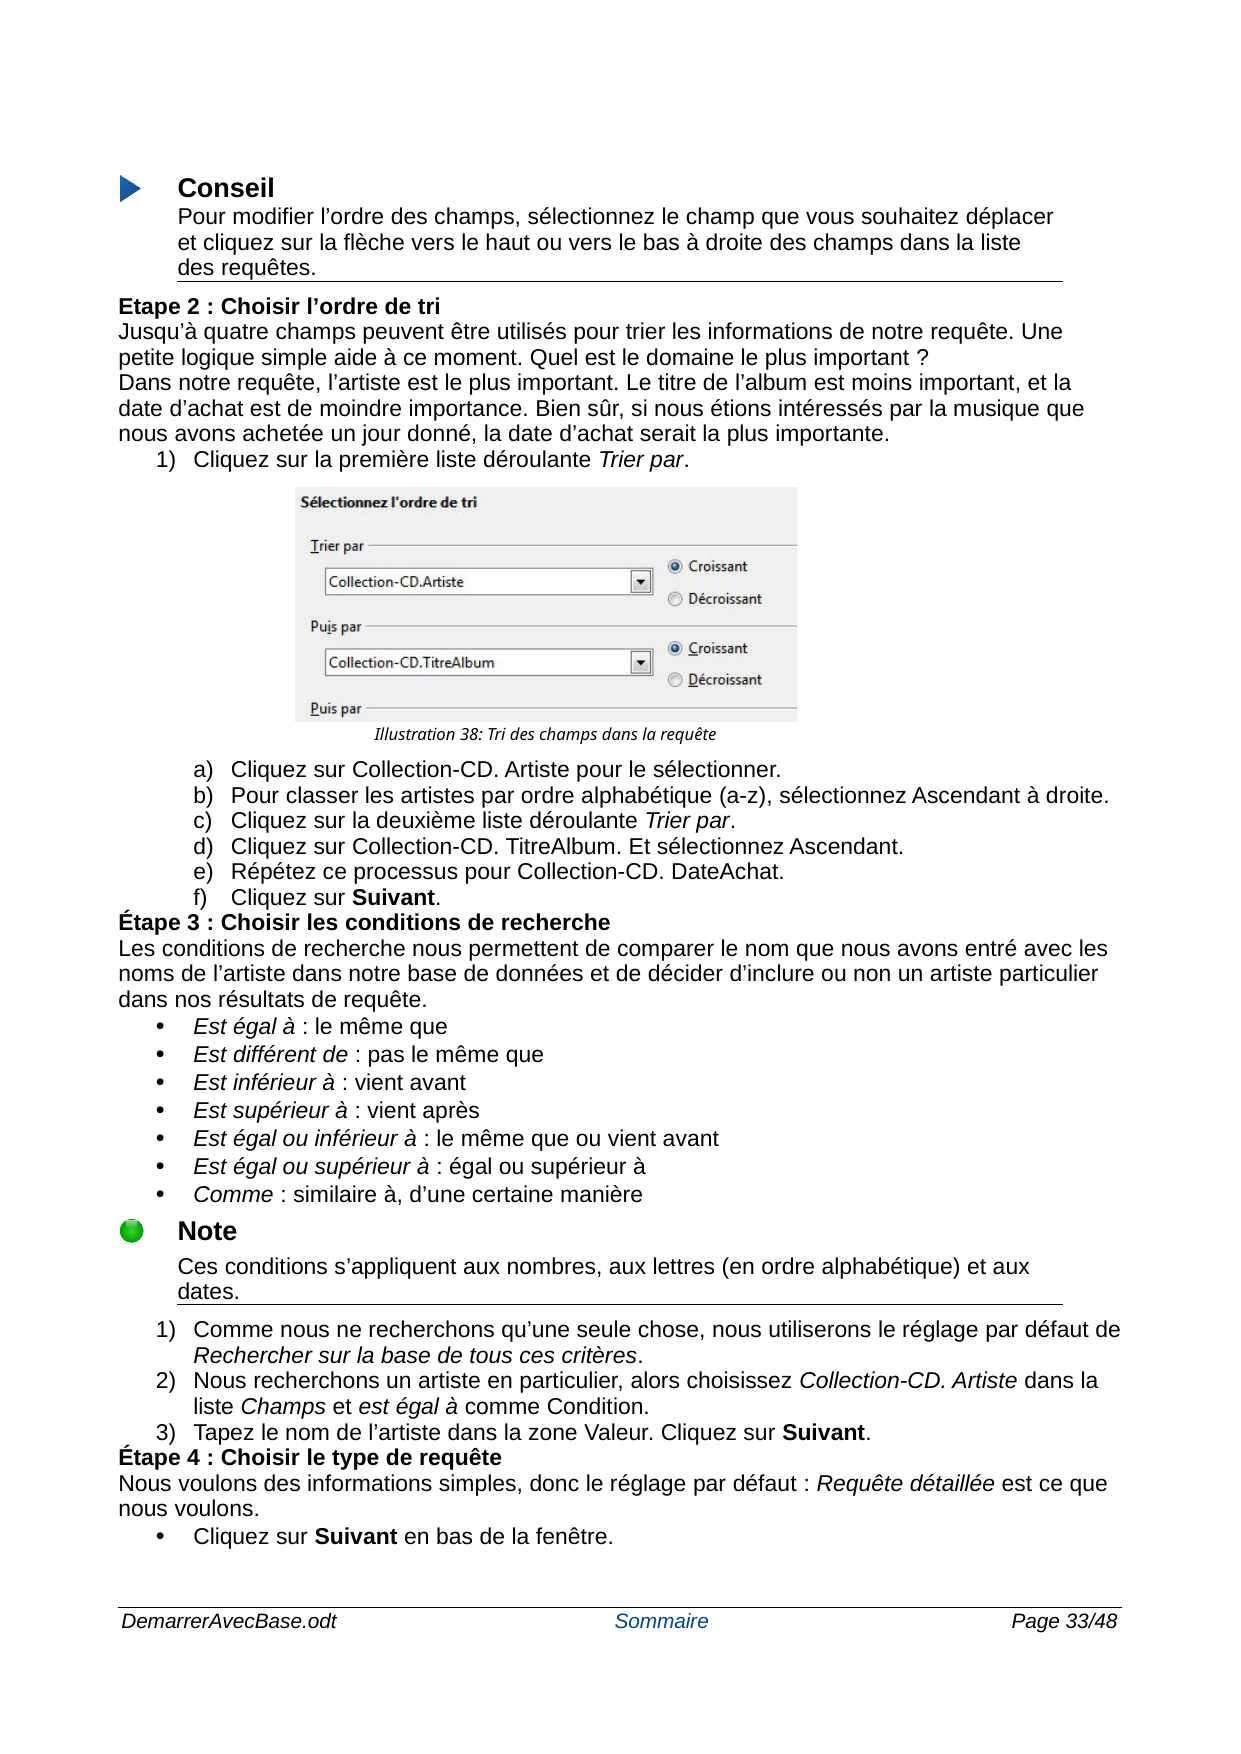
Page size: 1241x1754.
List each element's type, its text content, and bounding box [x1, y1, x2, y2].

list Cliquez sur Collection-CD. Artiste pour le sélectionner. [193, 472, 1122, 782]
list Conseil [80, 173, 1122, 204]
picture [295, 487, 798, 722]
text Dans notre requête, l’artiste est le plus important. Le titre de l’album est moins important, et la date d’achat est de moindre importance. Bien sûr, si nous étions intéressés par la musique que nous avons achetée un jour donné, la date d’achat serait la plus importante. [118, 370, 1122, 446]
list Cliquez sur Collection-CD. TitreAlbum. Et sélectionnez Ascendant. [193, 833, 1122, 859]
list Cliquez sur Suivant. [193, 884, 1122, 910]
list Est égal ou supérieur à : égal ou supérieur à [156, 1152, 1122, 1180]
text Pour modifier l’ordre des champs, sélectionnez le champ que vous souhaitez déplacer et cliquez sur la flèche vers le haut ou vers le bas à droite des champs dans la liste des requêtes. [177, 204, 1063, 281]
text Étape 4 : Choisir le type de requête [118, 1445, 1122, 1470]
text Étape 3 : Choisir les conditions de recherche [118, 910, 1122, 935]
list Pour classer les artistes par ordre alphabétique (a-z), sélectionnez Ascendant à droite. [193, 782, 1122, 808]
list Est différent de : pas le même que [156, 1040, 1122, 1068]
text Etape 2 : Choisir l’ordre de tri [118, 293, 1122, 319]
list Cliquez sur la première liste déroulante Trier par. [156, 446, 1122, 472]
list Illustration 38: Tri des champs dans la requête [295, 722, 797, 745]
list Tapez le nom de l’artiste dans la zone Valeur. Cliquez sur Suivant. [156, 1419, 1122, 1445]
list Est inférieur à : vient avant [156, 1068, 1122, 1096]
text Jusqu’à quatre champs peuvent être utilisés pour trier les informations de notre requête. Une petite logique simple aide à ce moment. Quel est le domaine le plus important ? [118, 319, 1122, 370]
list Cliquez sur la deuxième liste déroulante Trier par. [193, 808, 1122, 833]
text Ces conditions s’appliquent aux nombres, aux lettres (en ordre alphabétique) et aux dates. [177, 1253, 1063, 1304]
text Nous voulons des informations simples, donc le réglage par défaut : Requête détaillée est ce que nous voulons. [118, 1470, 1122, 1521]
list Est supérieur à : vient après [156, 1096, 1122, 1124]
list Est égal ou inférieur à : le même que ou vient avant [156, 1124, 1122, 1152]
list Répétez ce processus pour Collection-CD. DateAchat. [193, 859, 1122, 884]
list Comme nous ne recherchons qu’une seule chose, nous utiliserons le réglage par défaut de Rechercher sur la base de tous ces critères. [156, 1317, 1122, 1368]
list Note [59, 1216, 1122, 1246]
text Les conditions de recherche nous permettent de comparer le nom que nous avons entré avec les noms de l’artiste dans notre base de données et de décider d’inclure ou non un artiste particulier dans nos résultats de requête. [118, 935, 1122, 1012]
list Comme : similaire à, d’une certaine manière [156, 1180, 1122, 1208]
list Nous recherchons un artiste en particulier, alors choisissez Collection-CD. Artiste dans la liste Champs et est égal à comme Condition. [156, 1368, 1122, 1419]
list Cliquez sur Suivant en bas de la fenêtre. [156, 1521, 1122, 1549]
list Est égal à : le même que [156, 1012, 1122, 1040]
